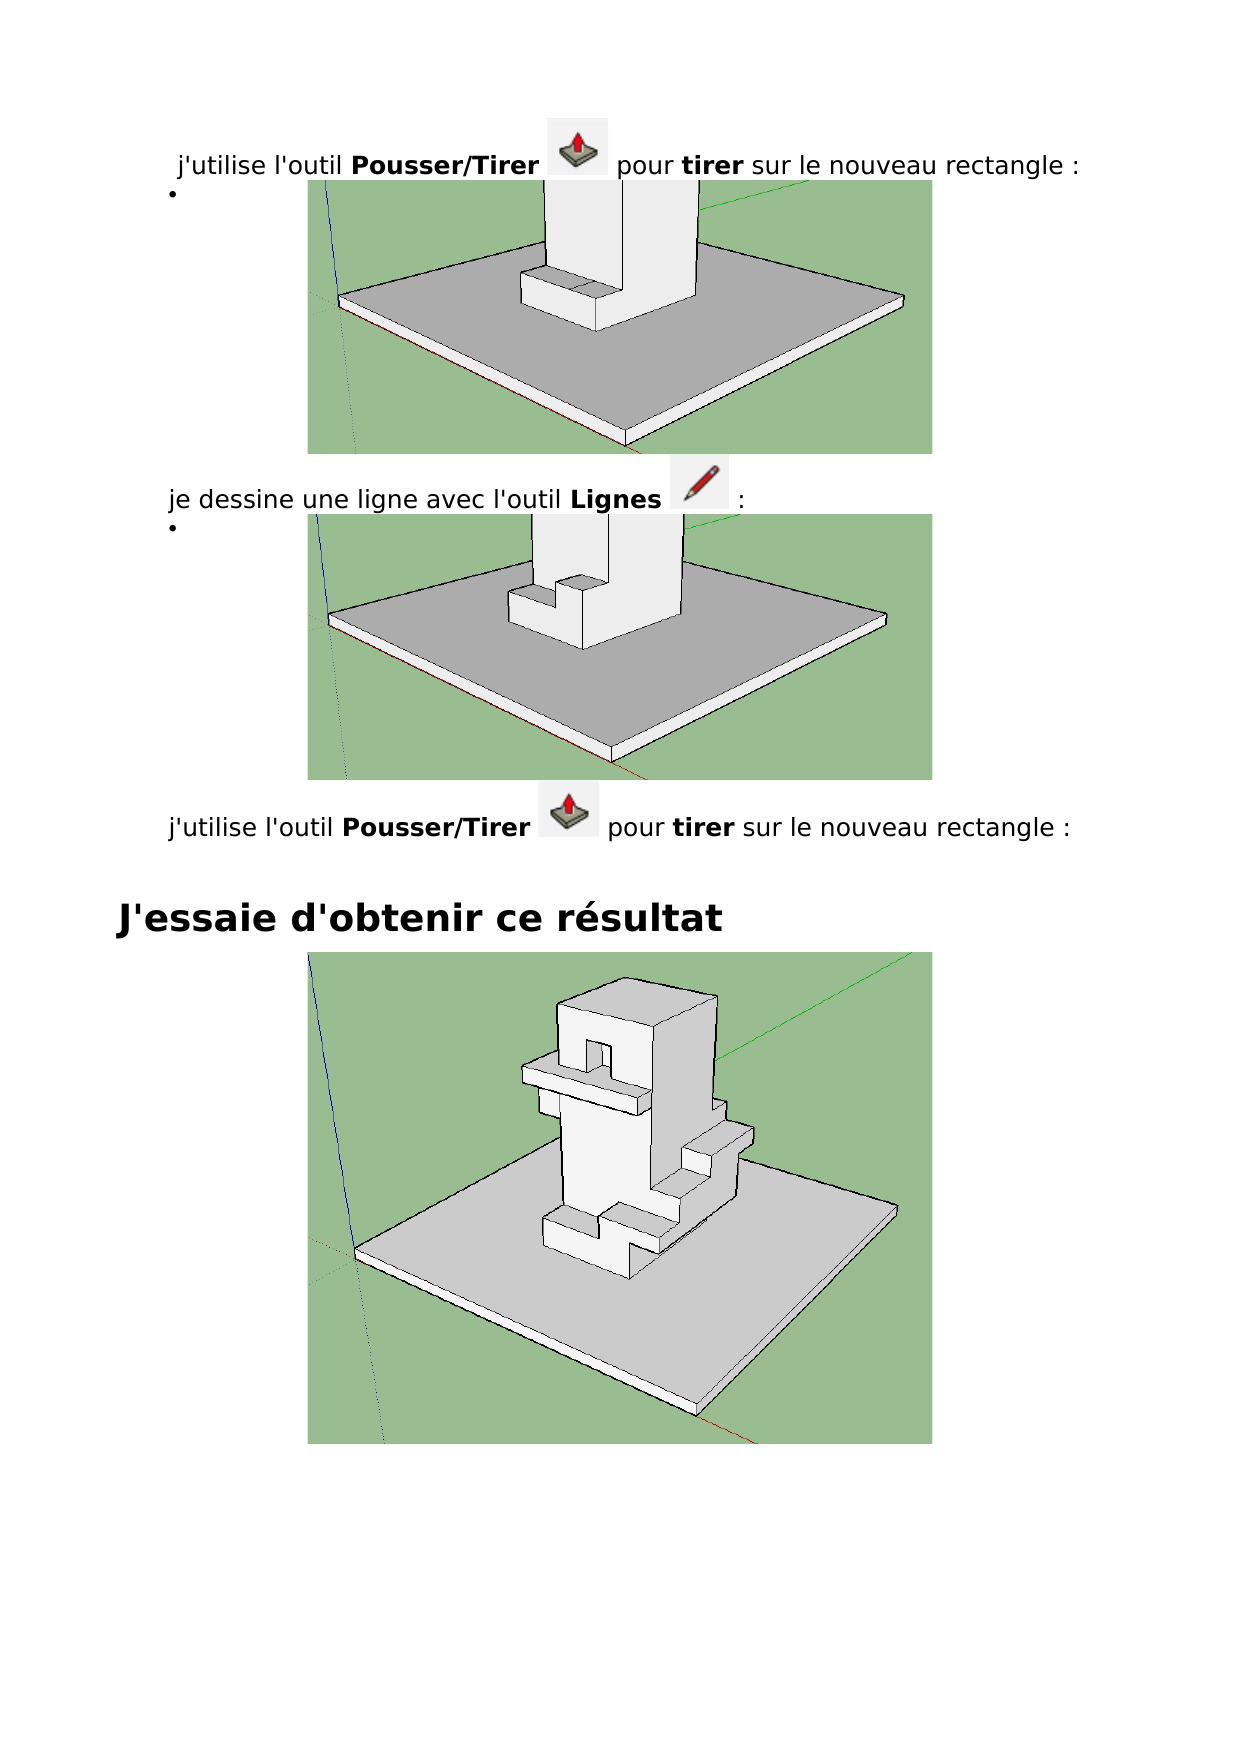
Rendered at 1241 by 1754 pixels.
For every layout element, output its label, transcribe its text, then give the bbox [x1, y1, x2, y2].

picture [307, 514, 933, 837]
picture [307, 952, 933, 1444]
picture [547, 118, 609, 175]
picture [307, 180, 933, 509]
list je dessine une ligne avec l'outil Lignes : [177, 180, 1122, 514]
subtitle J'essaie d'obtenir ce résultat [118, 897, 1122, 940]
list j'utilise l'outil Pousser/Tirer pour tirer sur le nouveau rectangle : [177, 514, 1122, 842]
list j'utilise l'outil Pousser/Tirer pour tirer sur le nouveau rectangle : [177, 118, 1122, 180]
